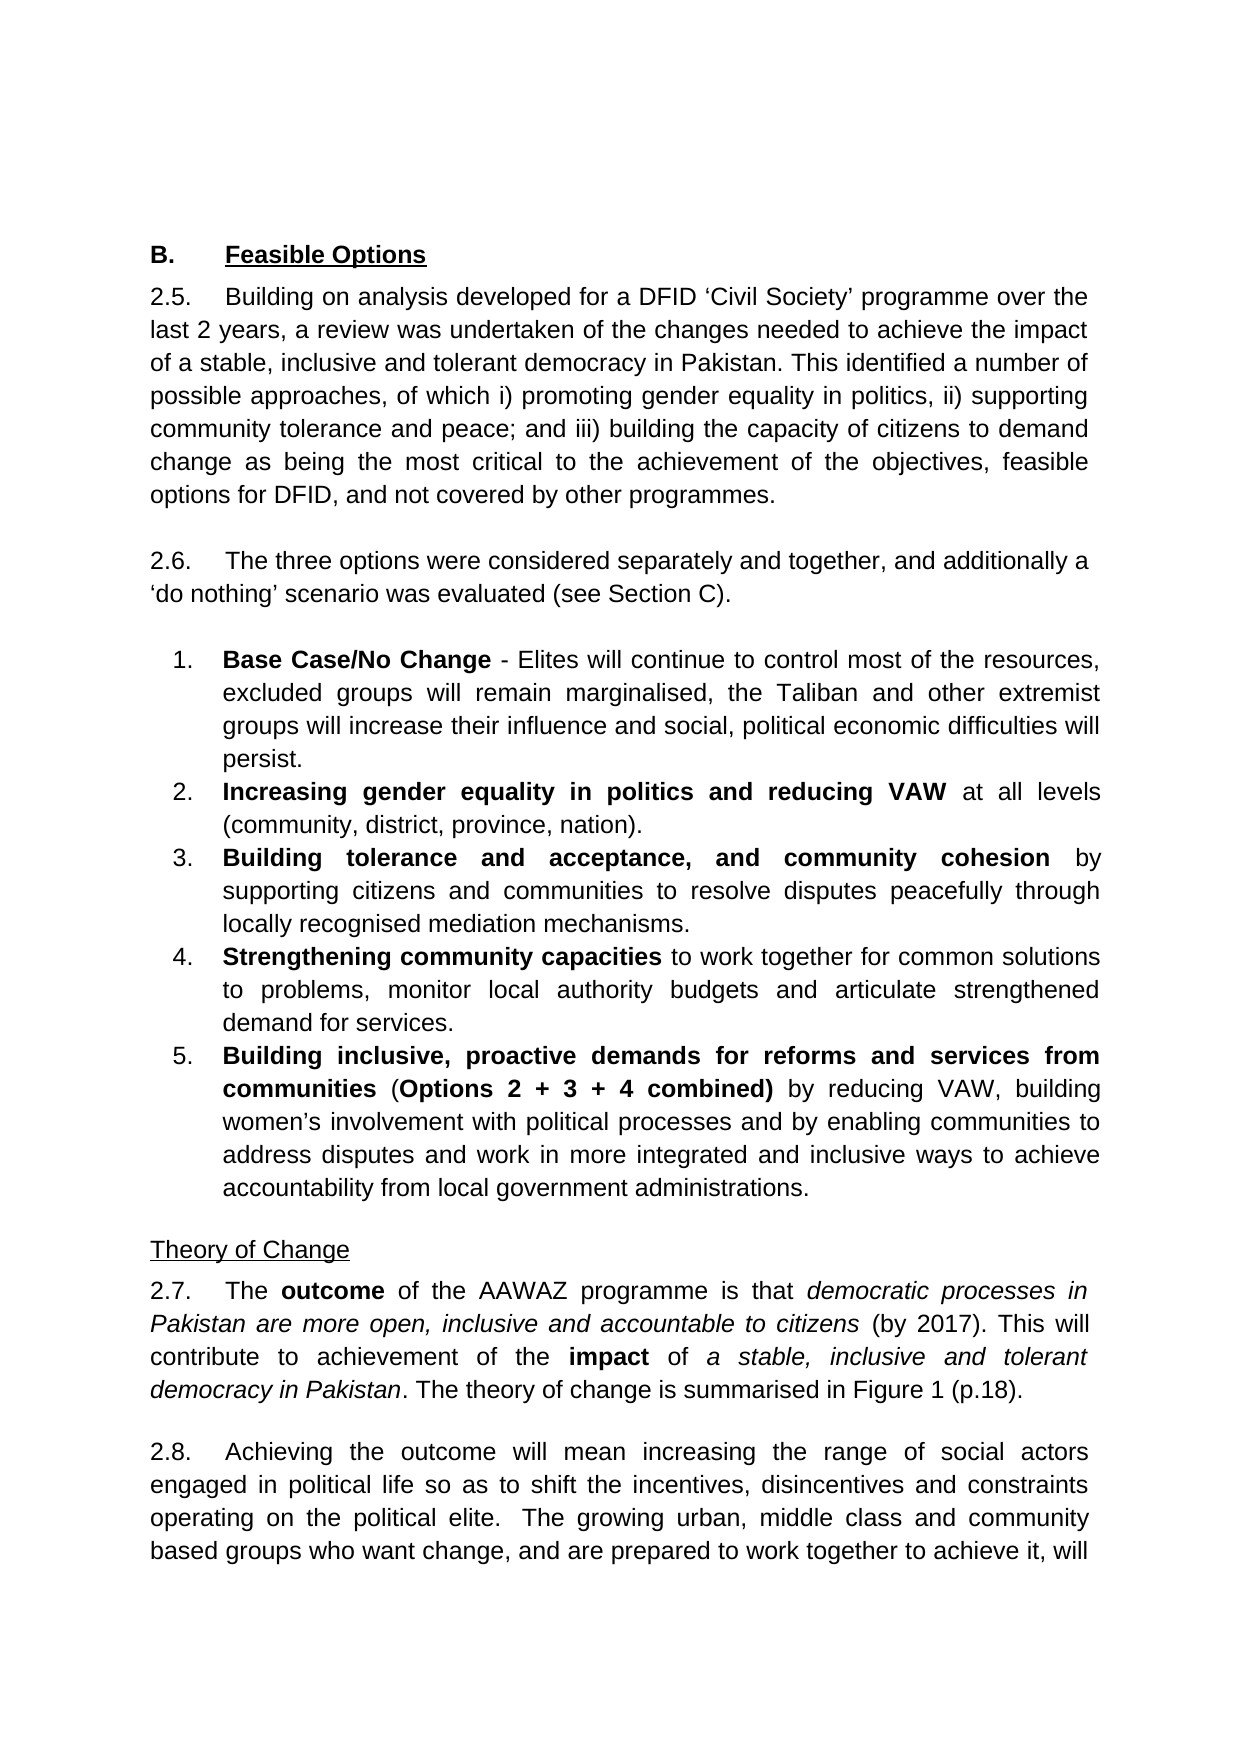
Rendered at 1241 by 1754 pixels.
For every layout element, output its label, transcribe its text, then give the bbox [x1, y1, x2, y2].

table_header Base Case/No Change - Elites will continue to control most of the resources, excluded groups will remain marginalised, the Taliban and other extremist groups will increase their influence and social, political economic difficulties will persist. [211, 645, 1113, 777]
table_cell Building inclusive, proactive demands for reforms and services from communities (Options 2 + 3 + 4 combined) by reducing VAW, building women’s involvement with political processes and by enabling communities to address disputes and work in more integrated and inclusive ways to achieve accountability from local government administrations. [211, 1041, 1113, 1206]
table_header 1. [161, 645, 211, 777]
table_cell Increasing gender equality in politics and reducing VAW at all levels (community, district, province, nation). [211, 777, 1113, 843]
text 2.5. Building on analysis developed for a DFID ‘Civil Society’ programme over the last 2 years, a review was undertaken of the changes needed to achieve the impact of a stable, inclusive and tolerant democracy in Pakistan. This identified a number of possible approaches, of which i) promoting gender equality in politics, ii) supporting community tolerance and peace; and iii) building the capacity of citizens to demand change as being the most critical to the achievement of the objectives, feasible options for DFID, and not covered by other programmes. [150, 282, 1090, 509]
text Theory of Change [150, 1235, 1090, 1264]
table_cell 3. [161, 843, 211, 942]
table_cell Building tolerance and acceptance, and community cohesion by supporting citizens and communities to resolve disputes peacefully through locally recognised mediation mechanisms. [211, 843, 1113, 942]
text 2.6. The three options were considered separately and together, and additionally a ‘do nothing’ scenario was evaluated (see Section C). [150, 546, 1090, 608]
table_cell 5. [161, 1041, 211, 1206]
text 2.8. Achieving the outcome will mean increasing the range of social actors engaged in political life so as to shift the incentives, disincentives and constraints operating on the political elite. The growing urban, middle class and community based groups who want change, and are prepared to work together to achieve it, will [150, 1437, 1090, 1565]
text 2.7. The outcome of the AAWAZ programme is that democratic processes in Pakistan are more open, inclusive and accountable to citizens (by 2017). This will contribute to achievement of the impact of a stable, inclusive and tolerant democracy in Pakistan. The theory of change is summarised in Figure 1 (p.18). [150, 1276, 1090, 1404]
table_cell 4. [161, 942, 211, 1041]
table_cell Strengthening community capacities to work together for common solutions to problems, monitor local authority budgets and articulate strengthened demand for services. [211, 942, 1113, 1041]
table_cell 2. [161, 777, 211, 843]
text B. Feasible Options [150, 241, 1090, 269]
